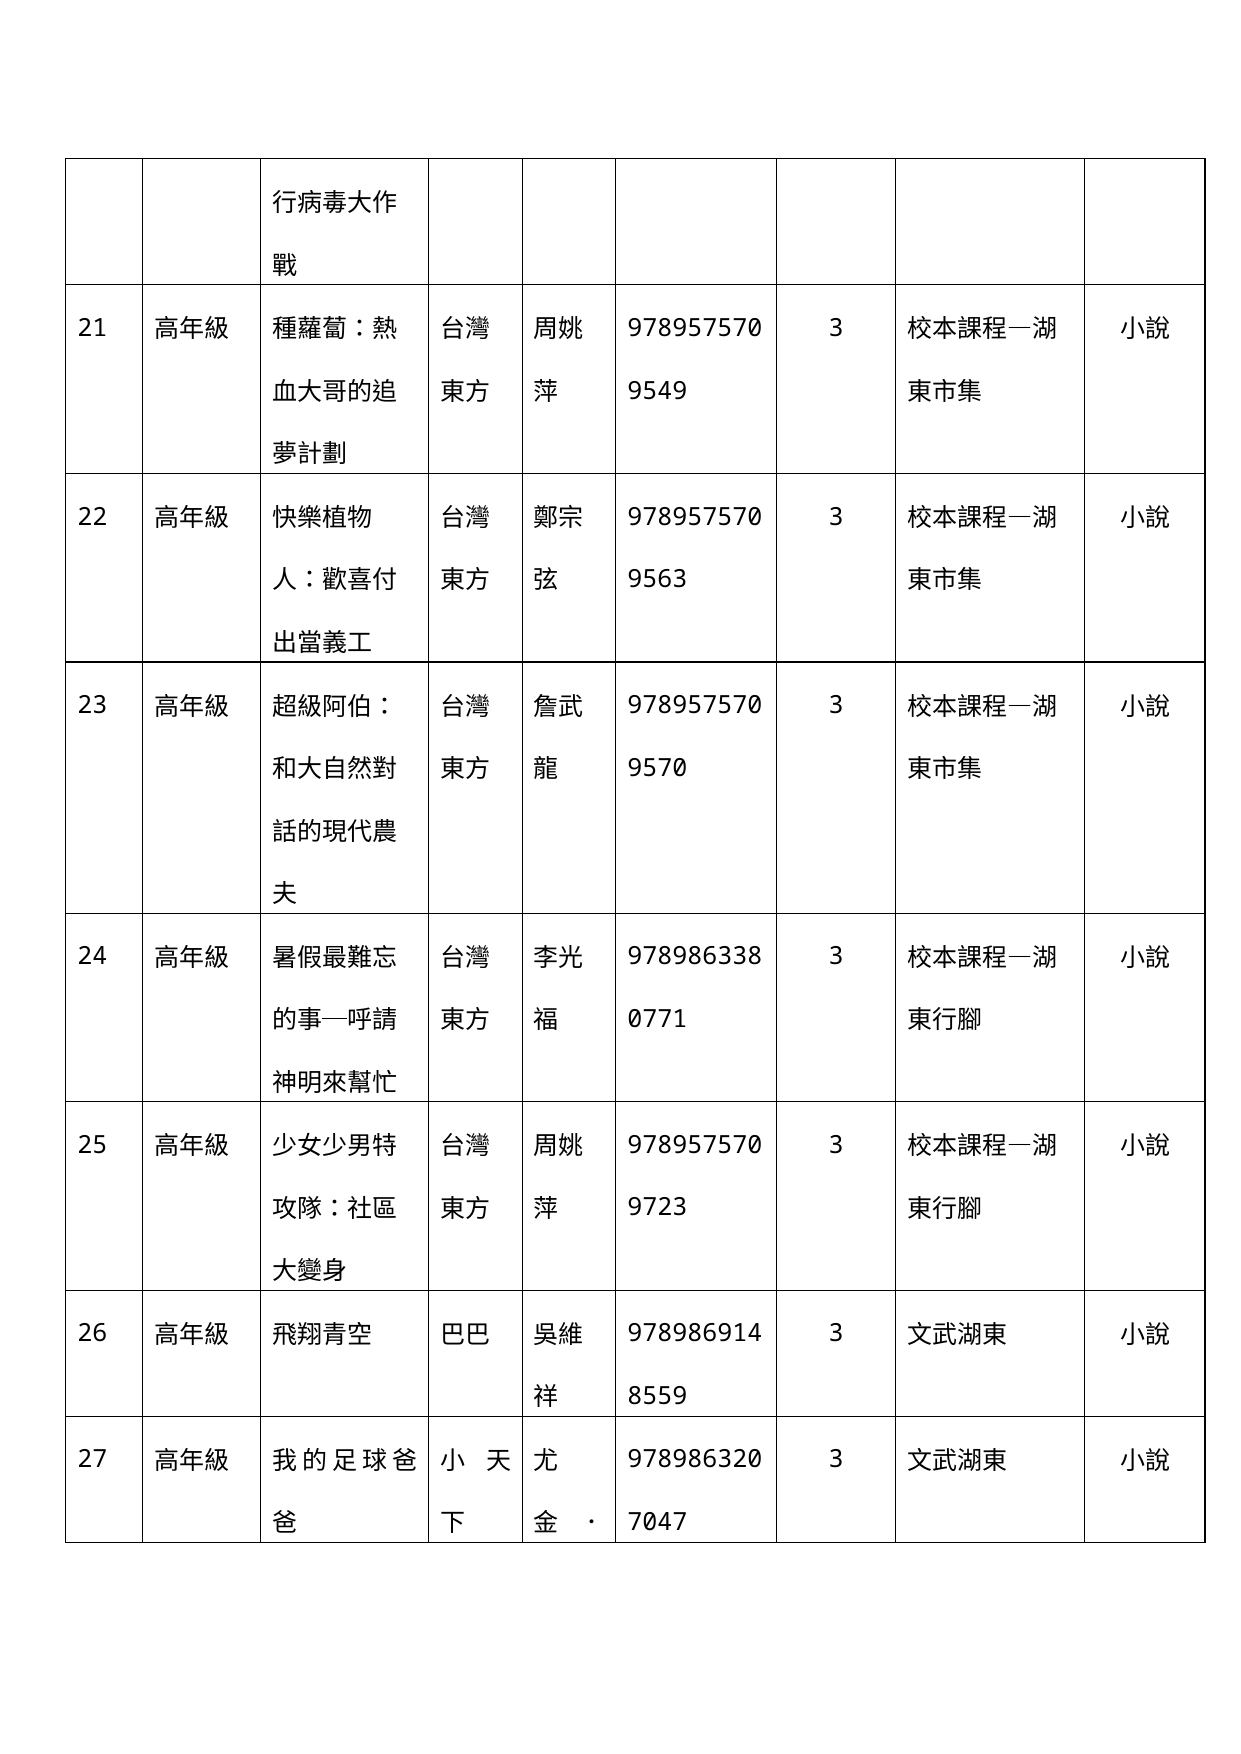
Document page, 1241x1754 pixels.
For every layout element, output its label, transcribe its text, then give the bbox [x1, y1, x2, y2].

table_cell 鄭宗弦 [523, 474, 615, 661]
table_cell 小說 [1085, 474, 1204, 661]
table_cell 22 [66, 474, 142, 661]
table_cell 台灣東方 [429, 663, 522, 912]
table_cell 26 [66, 1291, 142, 1416]
table_cell 9789575709563 [616, 474, 776, 661]
table_cell 快樂植物人：歡喜付出當義工 [261, 474, 428, 661]
table_cell 校本課程—湖東市集 [896, 474, 1084, 661]
table_cell [66, 159, 142, 284]
table_cell 小說 [1085, 1417, 1204, 1542]
table_cell 小說 [1085, 663, 1204, 912]
table_cell [777, 159, 895, 284]
table_cell 超級阿伯：和大自然對話的現代農夫 [261, 663, 428, 912]
table_cell 小天下 [429, 1417, 522, 1542]
table_cell 高年級 [143, 663, 260, 912]
table_cell 3 [777, 1102, 895, 1289]
table_cell 吳維祥 [523, 1291, 615, 1416]
table_cell 9789863380771 [616, 914, 776, 1101]
table_cell 台灣東方 [429, 914, 522, 1101]
table_cell 3 [777, 1417, 895, 1542]
table_cell 3 [777, 1291, 895, 1416]
table_cell 尤金． [523, 1417, 615, 1542]
table_cell 周姚萍 [523, 285, 615, 473]
table_cell 3 [777, 285, 895, 473]
table_cell 台灣東方 [429, 285, 522, 473]
table_cell 少女少男特攻隊：社區大變身 [261, 1102, 428, 1289]
table_cell 高年級 [143, 1417, 260, 1542]
table_cell 9789575709570 [616, 663, 776, 912]
table_cell 李光福 [523, 914, 615, 1101]
table_cell 文武湖東 [896, 1291, 1084, 1416]
table_cell 文武湖東 [896, 1417, 1084, 1542]
table_cell 飛翔青空 [261, 1291, 428, 1416]
table_cell 高年級 [143, 1102, 260, 1289]
table_cell [429, 159, 522, 284]
table_cell 台灣東方 [429, 474, 522, 661]
table_cell 校本課程—湖東行腳 [896, 1102, 1084, 1289]
table_cell 27 [66, 1417, 142, 1542]
table_cell [616, 159, 776, 284]
table_cell 台灣東方 [429, 1102, 522, 1289]
table_cell 我的足球爸爸 [261, 1417, 428, 1542]
table_cell 暑假最難忘的事─呼請神明來幫忙 [261, 914, 428, 1101]
table_cell 3 [777, 474, 895, 661]
table_cell [1085, 159, 1204, 284]
table_cell 3 [777, 914, 895, 1101]
table_cell 高年級 [143, 914, 260, 1101]
table_cell 行病毒大作戰 [261, 159, 428, 284]
table_cell 校本課程—湖東市集 [896, 663, 1084, 912]
table_cell [143, 159, 260, 284]
table_cell 小說 [1085, 1102, 1204, 1289]
table_cell 詹武龍 [523, 663, 615, 912]
table_cell 小說 [1085, 1291, 1204, 1416]
table_cell 高年級 [143, 474, 260, 661]
table_cell 高年級 [143, 1291, 260, 1416]
table_cell 校本課程—湖東行腳 [896, 914, 1084, 1101]
table_cell 24 [66, 914, 142, 1101]
table_cell 巴巴 [429, 1291, 522, 1416]
table_cell [896, 159, 1084, 284]
table_cell 小說 [1085, 914, 1204, 1101]
table_cell 25 [66, 1102, 142, 1289]
table_cell 9789575709549 [616, 285, 776, 473]
table_cell 種蘿蔔：熱血大哥的追夢計劃 [261, 285, 428, 473]
table_cell 校本課程—湖東市集 [896, 285, 1084, 473]
table_cell 23 [66, 663, 142, 912]
table_cell 小說 [1085, 285, 1204, 473]
table_cell 3 [777, 663, 895, 912]
table_cell 高年級 [143, 285, 260, 473]
table_cell 9789869148559 [616, 1291, 776, 1416]
table_cell 21 [66, 285, 142, 473]
table_cell [523, 159, 615, 284]
table_cell 9789863207047 [616, 1417, 776, 1542]
table_cell 9789575709723 [616, 1102, 776, 1289]
table_cell 周姚萍 [523, 1102, 615, 1289]
